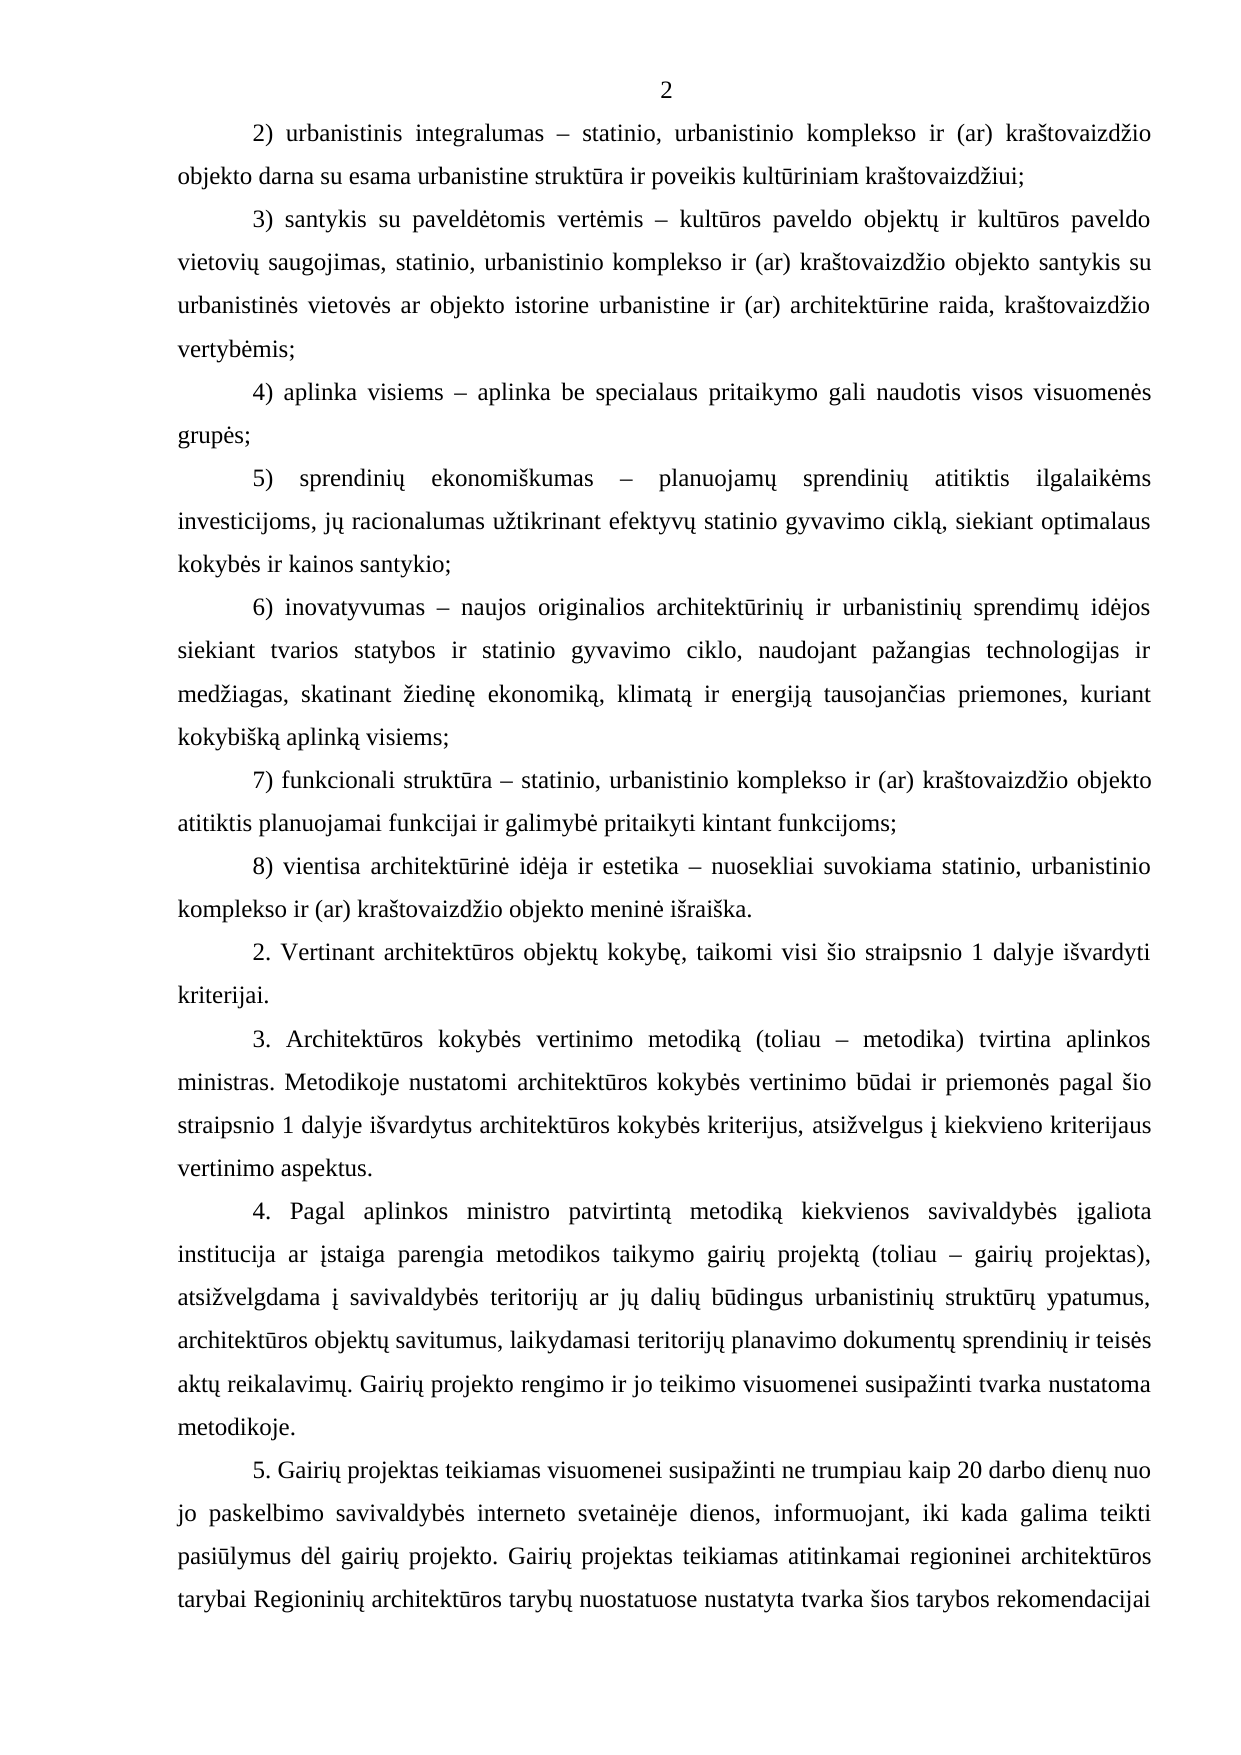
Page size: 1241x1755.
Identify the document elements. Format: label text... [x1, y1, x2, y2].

text 3) santykis su paveldėtomis vertėmis – kultūros paveldo objektų ir kultūros paveldo vietovių saugojimas, statinio, urbanistinio komplekso ir (ar) kraštovaizdžio objekto santykis su urbanistinės vietovės ar objekto istorine urbanistine ir (ar) architektūrine raida, kraštovaizdžio vertybėmis; [177, 204, 1152, 362]
text 2. Vertinant architektūros objektų kokybę, taikomi visi šio straipsnio 1 dalyje išvardyti kriterijai. [177, 937, 1152, 1009]
text 8) vientisa architektūrinė idėja ir estetika – nuosekliai suvokiama statinio, urbanistinio komplekso ir (ar) kraštovaizdžio objekto meninė išraiška. [177, 851, 1152, 923]
text 5) sprendinių ekonomiškumas – planuojamų sprendinių atitiktis ilgalaikėms investicijoms, jų racionalumas užtikrinant efektyvų statinio gyvavimo ciklą, siekiant optimalaus kokybės ir kainos santykio; [177, 463, 1152, 578]
text 4. Pagal aplinkos ministro patvirtintą metodiką kiekvienos savivaldybės įgaliota institucija ar įstaiga parengia metodikos taikymo gairių projektą (toliau – gairių projektas), atsižvelgdama į savivaldybės teritorijų ar jų dalių būdingus urbanistinių struktūrų ypatumus, architektūros objektų savitumus, laikydamasi teritorijų planavimo dokumentų sprendinių ir teisės aktų reikalavimų. Gairių projekto rengimo ir jo teikimo visuomenei susipažinti tvarka nustatoma metodikoje. [177, 1196, 1152, 1441]
text 5. Gairių projektas teikiamas visuomenei susipažinti ne trumpiau kaip 20 darbo dienų nuo jo paskelbimo savivaldybės interneto svetainėje dienos, informuojant, iki kada galima teikti pasiūlymus dėl gairių projekto. Gairių projektas teikiamas atitinkamai regioninei architektūros tarybai Regioninių architektūros tarybų nuostatuose nustatyta tvarka šios tarybos rekomendacijai [177, 1455, 1152, 1613]
text 2) urbanistinis integralumas – statinio, urbanistinio komplekso ir (ar) kraštovaizdžio objekto darna su esama urbanistine struktūra ir poveikis kultūriniam kraštovaizdžiui; [177, 118, 1152, 190]
text 3. Architektūros kokybės vertinimo metodiką (toliau – metodika) tvirtina aplinkos ministras. Metodikoje nustatomi architektūros kokybės vertinimo būdai ir priemonės pagal šio straipsnio 1 dalyje išvardytus architektūros kokybės kriterijus, atsižvelgus į kiekvieno kriterijaus vertinimo aspektus. [177, 1024, 1152, 1182]
text 6) inovatyvumas – naujos originalios architektūrinių ir urbanistinių sprendimų idėjos siekiant tvarios statybos ir statinio gyvavimo ciklo, naudojant pažangias technologijas ir medžiagas, skatinant žiedinę ekonomiką, klimatą ir energiją tausojančias priemones, kuriant kokybišką aplinką visiems; [177, 592, 1152, 751]
text 4) aplinka visiems – aplinka be specialaus pritaikymo gali naudotis visos visuomenės grupės; [177, 377, 1152, 449]
text 7) funkcionali struktūra – statinio, urbanistinio komplekso ir (ar) kraštovaizdžio objekto atitiktis planuojamai funkcijai ir galimybė pritaikyti kintant funkcijoms; [177, 765, 1152, 837]
